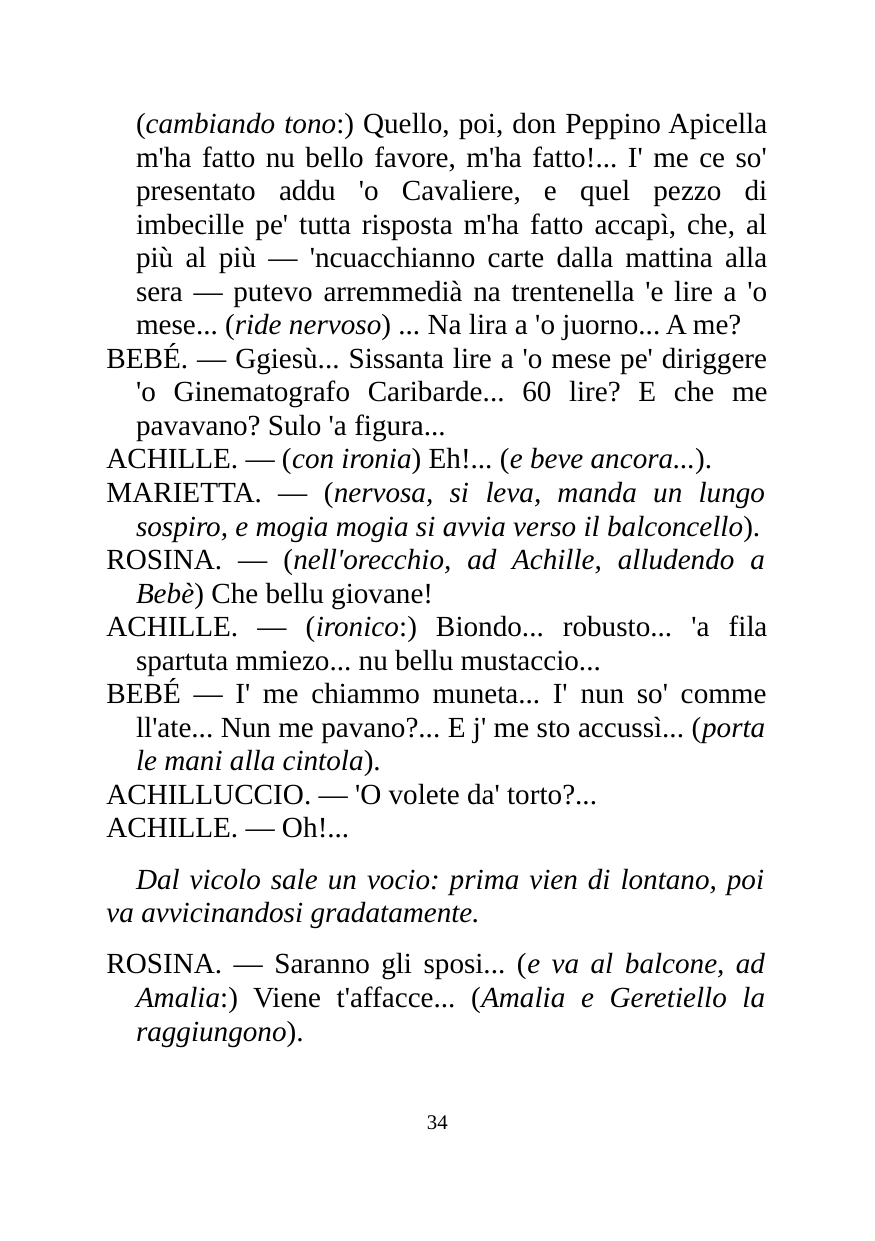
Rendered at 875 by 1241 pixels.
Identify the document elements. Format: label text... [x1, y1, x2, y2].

text ACHILLE. — Oh!... [106, 811, 768, 844]
text ACHILLE. — (ironico:) Biondo... robusto... 'a fila spartuta mmiezo... nu bellu mustaccio... [106, 609, 768, 676]
text ROSINA. — Saranno gli sposi... (e va al balcone, ad Amalia:) Viene t'affacce... (Amalia e Geretiello la raggiungono). [106, 947, 768, 1047]
text Dal vicolo sale un vocio: prima vien di lontano, poi va avvicinandosi gradatamente. [106, 862, 768, 929]
text ACHILLE. — (con ironia) Eh!... (e beve ancora...). [106, 442, 768, 475]
text ACHILLUCCIO. — 'O volete da' torto?... [106, 777, 768, 811]
text (cambiando tono:) Quello, poi, don Peppino Apicella m'ha fatto nu bello favore, m'ha fatto!... I' me ce so' presentato addu 'o Cavaliere, e quel pezzo di imbecille pe' tutta risposta m'ha fatto accapì, che, al più al più — 'ncuacchianno carte dalla mattina alla sera — putevo arremmedià na trentenella 'e lire a 'o mese... (ride nervoso) ... Na lira a 'o juorno... A me? [106, 106, 768, 341]
text MARIETTA. — (nervosa, si leva, manda un lungo sospiro, e mogia mogia si avvia verso il balconcello). [106, 475, 768, 542]
text BEBÉ. — Ggiesù... Sissanta lire a 'o mese pe' diriggere 'o Ginematografo Caribarde... 60 lire? E che me pavavano? Sulo 'a figura... [106, 341, 768, 442]
text BEBÉ — I' me chiammo muneta... I' nun so' comme ll'ate... Nun me pavano?... E j' me sto accussì... (porta le mani alla cintola). [106, 676, 768, 777]
text ROSINA. — (nell'orecchio, ad Achille, alludendo a Bebè) Che bellu giovane! [106, 542, 768, 609]
